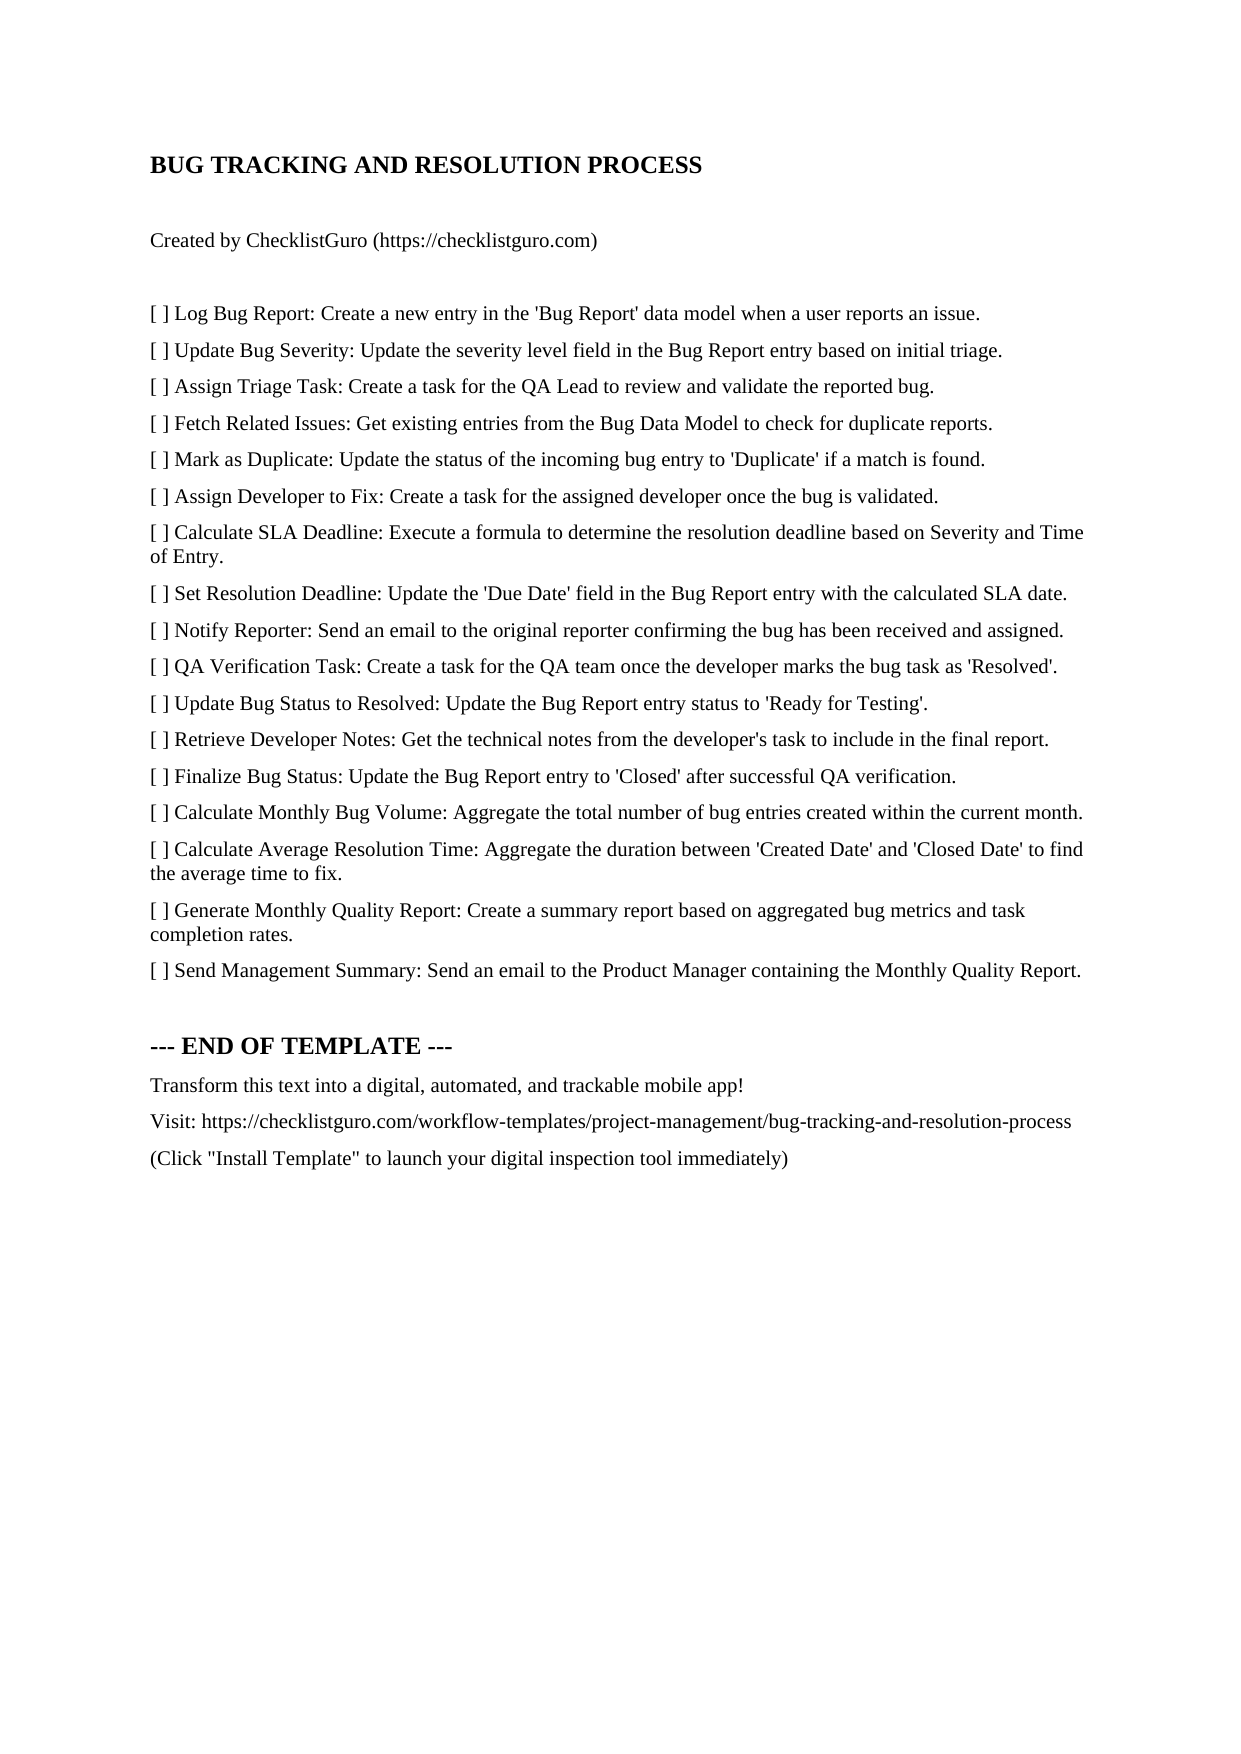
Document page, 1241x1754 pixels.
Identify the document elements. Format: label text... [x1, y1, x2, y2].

text [ ] Mark as Duplicate: Update the status of the incoming bug entry to 'Duplicate' if a match is found. [150, 447, 1090, 471]
text [ ] Update Bug Status to Resolved: Update the Bug Report entry status to 'Ready for Testing'. [150, 691, 1090, 715]
text [ ] Calculate Monthly Bug Volume: Aggregate the total number of bug entries created within the current month. [150, 800, 1090, 824]
text [ ] Fetch Related Issues: Get existing entries from the Bug Data Model to check for duplicate reports. [150, 411, 1090, 435]
text [ ] Notify Reporter: Send an email to the original reporter confirming the bug has been received and assigned. [150, 617, 1090, 642]
text [ ] Assign Developer to Fix: Create a task for the assigned developer once the bug is validated. [150, 484, 1090, 508]
text [ ] QA Verification Task: Create a task for the QA team once the developer marks the bug task as 'Resolved'. [150, 654, 1090, 678]
text [ ] Finalize Bug Status: Update the Bug Report entry to 'Closed' after successful QA verification. [150, 764, 1090, 788]
text --- END OF TEMPLATE --- [150, 1031, 1090, 1060]
text (Click "Install Template" to launch your digital inspection tool immediately) [150, 1146, 1090, 1170]
text [ ] Send Management Summary: Send an email to the Product Manager containing the Monthly Quality Report. [150, 958, 1090, 982]
text BUG TRACKING AND RESOLUTION PROCESS [150, 150, 1090, 179]
text Visit: https://checklistguro.com/workflow-templates/project-management/bug-tracking-and-resolution-process [150, 1109, 1090, 1133]
text [ ] Log Bug Report: Create a new entry in the 'Bug Report' data model when a user reports an issue. [150, 301, 1090, 325]
text [ ] Update Bug Severity: Update the severity level field in the Bug Report entry based on initial triage. [150, 337, 1090, 362]
text Created by ChecklistGuro (https://checklistguro.com) [150, 228, 1090, 252]
text [ ] Calculate SLA Deadline: Execute a formula to determine the resolution deadline based on Severity and Time of Entry. [150, 520, 1090, 568]
text [ ] Generate Monthly Quality Report: Create a summary report based on aggregated bug metrics and task completion rates. [150, 897, 1090, 946]
text Transform this text into a digital, automated, and trackable mobile app! [150, 1072, 1090, 1097]
text [ ] Set Resolution Deadline: Update the 'Due Date' field in the Bug Report entry with the calculated SLA date. [150, 581, 1090, 605]
text [ ] Calculate Average Resolution Time: Aggregate the duration between 'Created Date' and 'Closed Date' to find the average time to fix. [150, 837, 1090, 885]
text [ ] Retrieve Developer Notes: Get the technical notes from the developer's task to include in the final report. [150, 727, 1090, 751]
text [ ] Assign Triage Task: Create a task for the QA Lead to review and validate the reported bug. [150, 374, 1090, 398]
